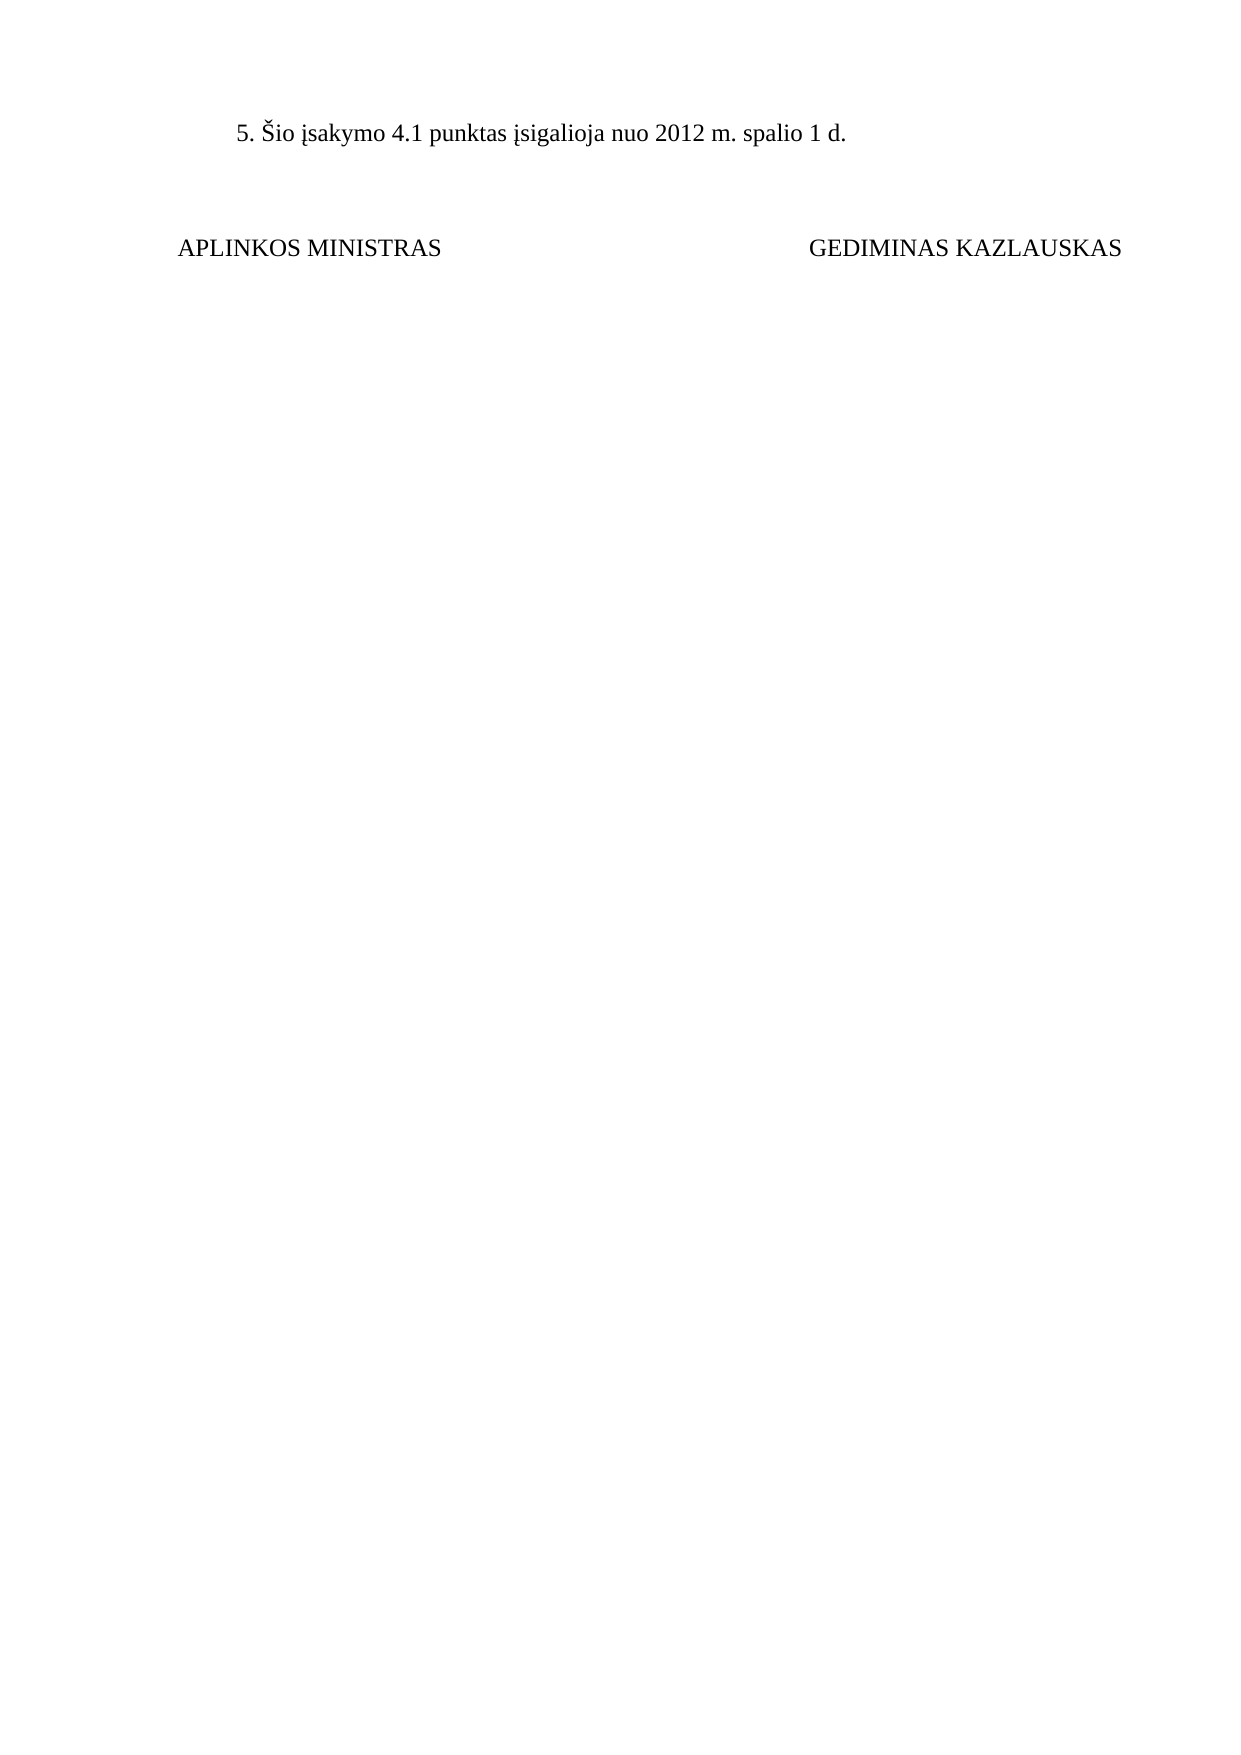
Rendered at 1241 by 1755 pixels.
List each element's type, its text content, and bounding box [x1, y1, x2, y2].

text 5. Šio įsakymo 4.1 punktas įsigalioja nuo 2012 m. spalio 1 d. [177, 118, 1122, 147]
text Aplinkos ministras Gediminas Kazlauskas [177, 233, 1122, 262]
